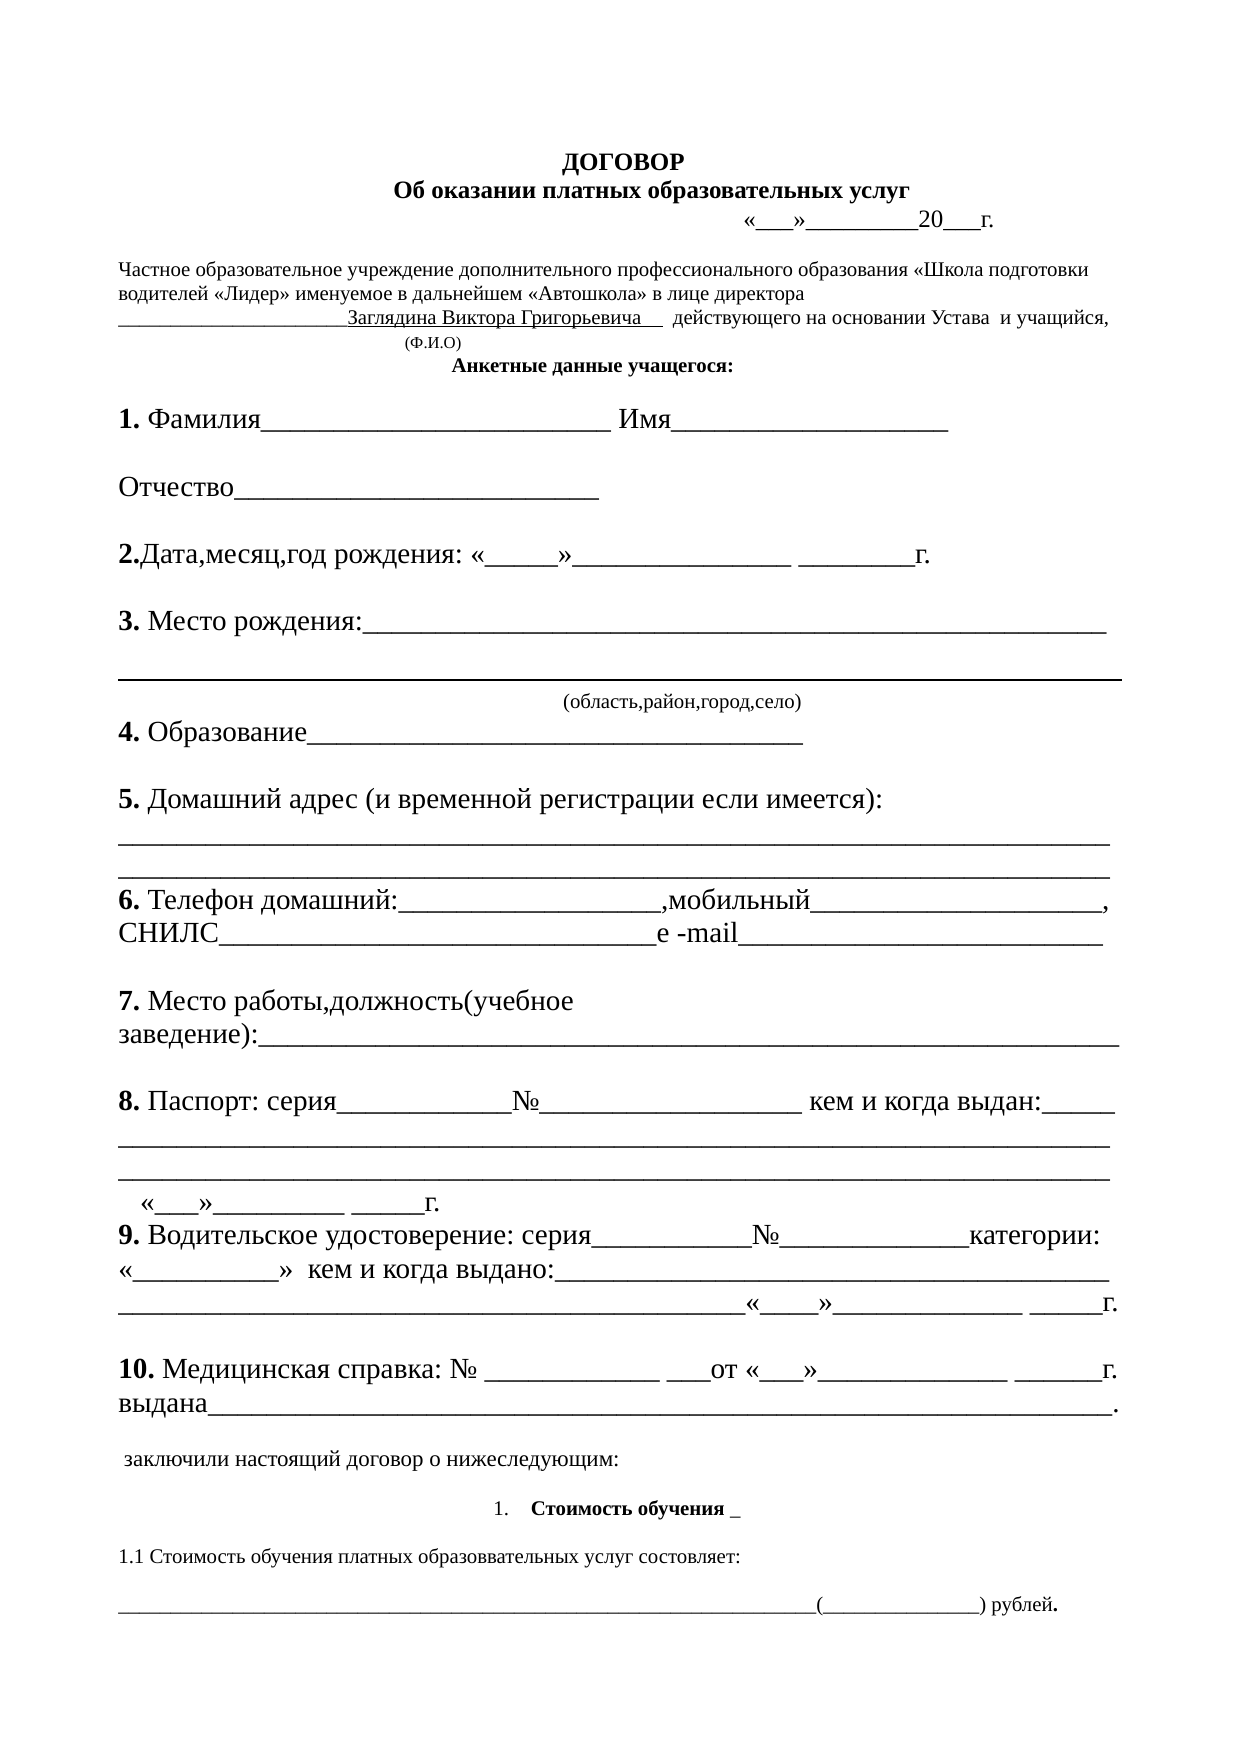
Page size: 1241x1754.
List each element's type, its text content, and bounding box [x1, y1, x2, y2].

text Отчество_________________________ [118, 469, 1122, 502]
text (Ф.И.О) [118, 329, 1122, 353]
text 6. Телефон домашний:__________________,мобильный____________________, [118, 882, 1122, 916]
text 3. Место рождения:___________________________________________________ [118, 603, 1122, 636]
text «___»_________20___г. [118, 204, 1122, 233]
text ____________________________________________________________________ [118, 848, 1122, 882]
text Анкетные данные учащегося: [118, 353, 1122, 377]
text 1. Фамилия________________________ Имя___________________ [118, 402, 1122, 435]
text ДОГОВОР [118, 147, 1122, 176]
text 10. Медицинская справка: № ____________ ___от «___»_____________ ______г. выдана______________________________________________________________. [118, 1352, 1122, 1419]
text ___________________________________________________________________(_______________) рублей. [118, 1592, 1122, 1616]
text 5. Домашний адрес (и временной регистрации если имеется): ____________________________________________________________________ [118, 781, 1122, 848]
list Стоимость обучения _ [493, 1495, 1122, 1519]
text 8. Паспорт: серия____________№__________________ кем и когда выдан:_____ ____________________________________________________________________ ____________________________________________________________________ [118, 1083, 1122, 1184]
text 7. Место работы,должность(учебное заведение):___________________________________________________________ [118, 983, 1122, 1050]
text (область,район,город,село) [118, 681, 1122, 714]
text Частное образовательное учреждение дополнительного профессионального образования «Школа подготовки водителей «Лидер» именуемое в дальнейшем «Автошкола» в лице директора ______________________Заглядина Виктора Григорьевича действующего на основании Устава и учащийся, [118, 257, 1122, 329]
text Об оказании платных образовательных услуг [118, 176, 1122, 204]
text 2.Дата,месяц,год рождения: «_____»_______________ ________г. [118, 536, 1122, 569]
text 9. Водительское удостоверение: серия___________№_____________категории: «__________» кем и когда выдано:______________________________________ ___________________________________________«____»_____________ _____г. [118, 1217, 1122, 1318]
text «___»_________ _____г. [118, 1184, 1122, 1217]
text 4. Образование__________________________________ [118, 714, 1122, 748]
text 1.1 Стоимость обучения платных образоввательных услуг состовляет: [118, 1543, 1122, 1568]
text заключили настоящий договор о нижеследующим: [118, 1445, 1122, 1471]
text СНИЛС______________________________е -mail_________________________ [118, 916, 1122, 949]
